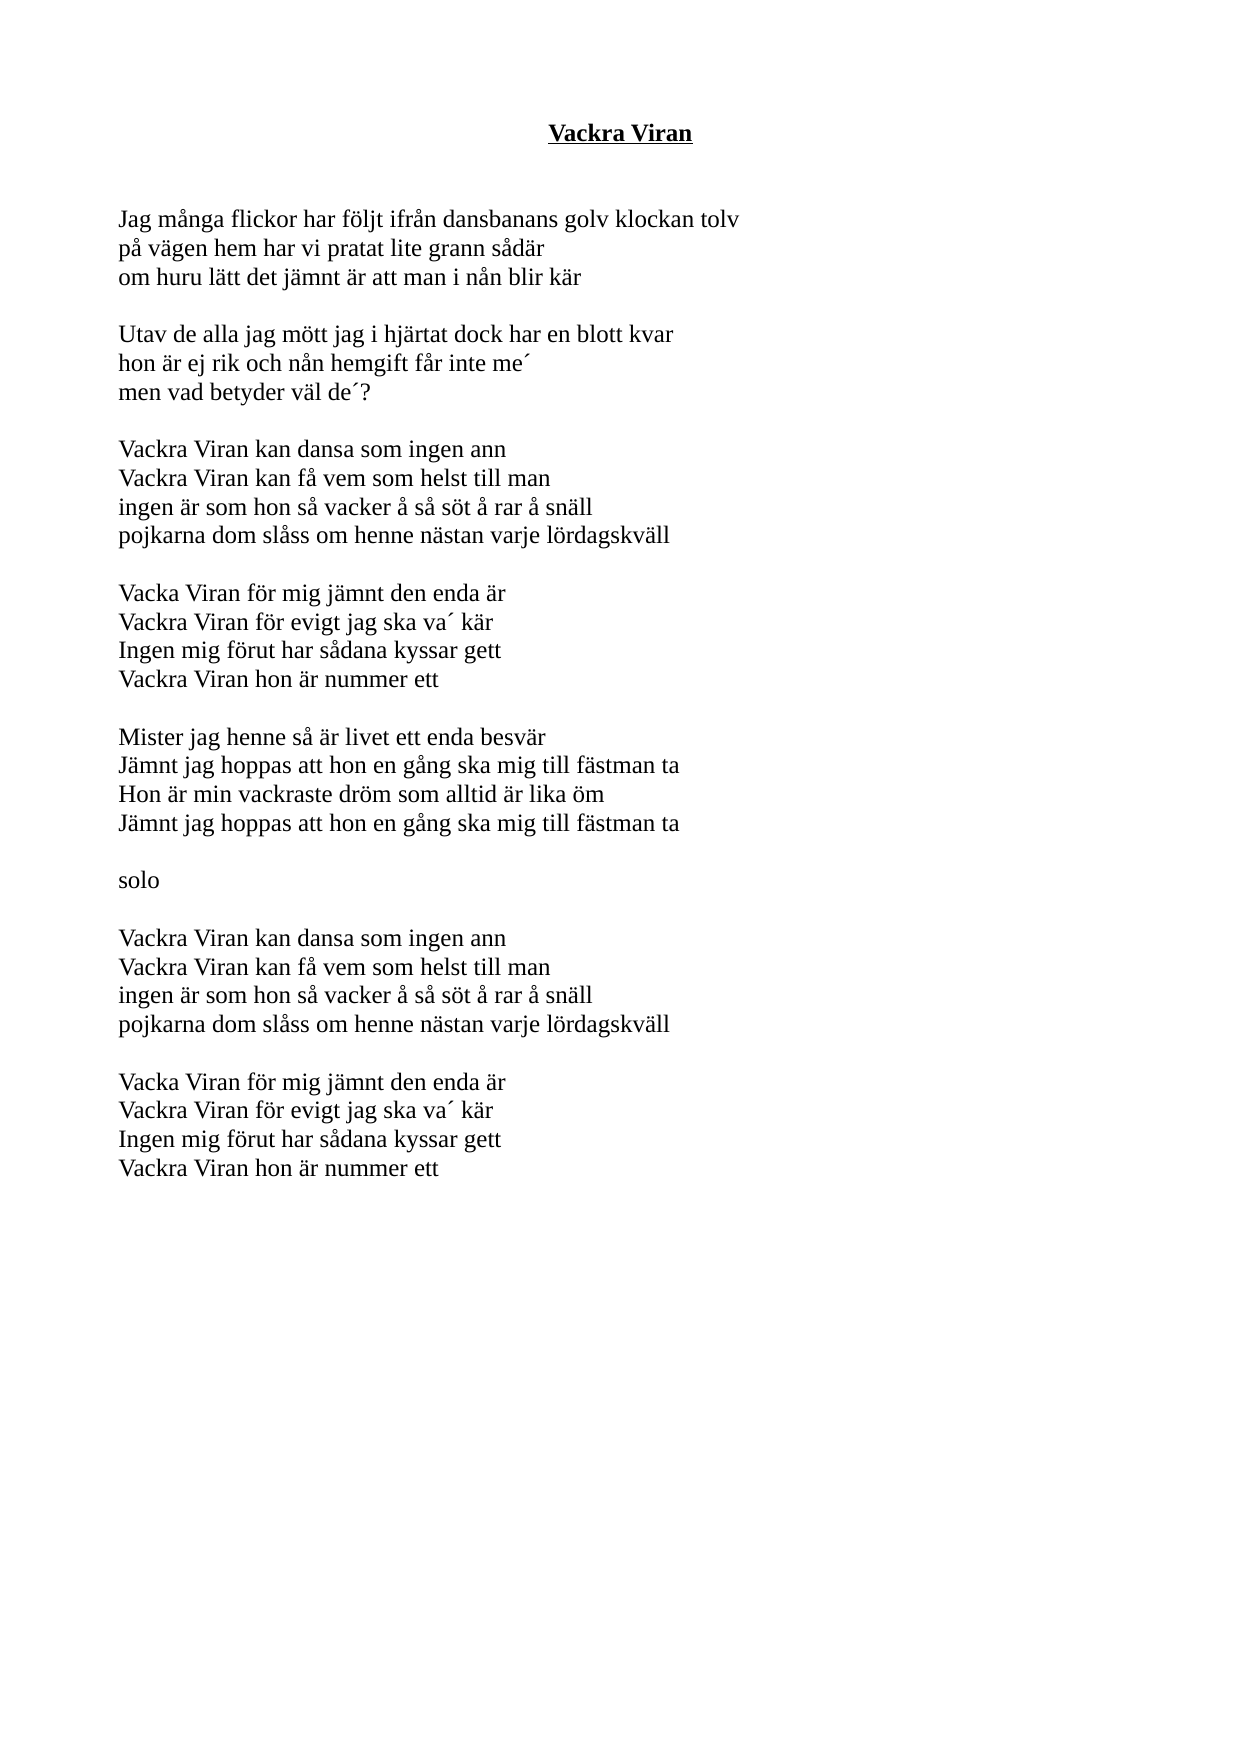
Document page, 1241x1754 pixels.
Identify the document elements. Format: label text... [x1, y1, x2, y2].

text Vackra Viran kan få vem som helst till man [118, 463, 1122, 492]
text på vägen hem har vi pratat lite grann sådär [118, 233, 1122, 262]
text hon är ej rik och nån hemgift får inte me´ [118, 348, 1122, 377]
text Vacka Viran för mig jämnt den enda är [118, 578, 1122, 607]
text Vackra Viran kan dansa som ingen ann [118, 923, 1122, 952]
text Vackra Viran hon är nummer ett [118, 664, 1122, 693]
text Ingen mig förut har sådana kyssar gett [118, 636, 1122, 664]
text Jämnt jag hoppas att hon en gång ska mig till fästman ta [118, 751, 1122, 779]
text Mister jag henne så är livet ett enda besvär [118, 722, 1122, 751]
text Vackra Viran för evigt jag ska va´ kär [118, 1096, 1122, 1124]
text Vackra Viran kan få vem som helst till man [118, 952, 1122, 981]
text Vackra Viran kan dansa som ingen ann [118, 434, 1122, 463]
text Vackra Viran [118, 118, 1122, 147]
text ingen är som hon så vacker å så söt å rar å snäll [118, 492, 1122, 521]
text Hon är min vackraste dröm som alltid är lika öm [118, 779, 1122, 808]
text Jämnt jag hoppas att hon en gång ska mig till fästman ta [118, 808, 1122, 837]
text pojkarna dom slåss om henne nästan varje lördagskväll [118, 521, 1122, 549]
text Utav de alla jag mött jag i hjärtat dock har en blott kvar [118, 319, 1122, 348]
text ingen är som hon så vacker å så söt å rar å snäll [118, 981, 1122, 1009]
text Vacka Viran för mig jämnt den enda är [118, 1067, 1122, 1096]
text men vad betyder väl de´? [118, 377, 1122, 406]
text Vackra Viran hon är nummer ett [118, 1153, 1122, 1182]
text Ingen mig förut har sådana kyssar gett [118, 1124, 1122, 1153]
text Jag många flickor har följt ifrån dansbanans golv klockan tolv [118, 204, 1122, 233]
text solo [118, 866, 1122, 894]
text pojkarna dom slåss om henne nästan varje lördagskväll [118, 1009, 1122, 1038]
text om huru lätt det jämnt är att man i nån blir kär [118, 262, 1122, 291]
text Vackra Viran för evigt jag ska va´ kär [118, 607, 1122, 636]
